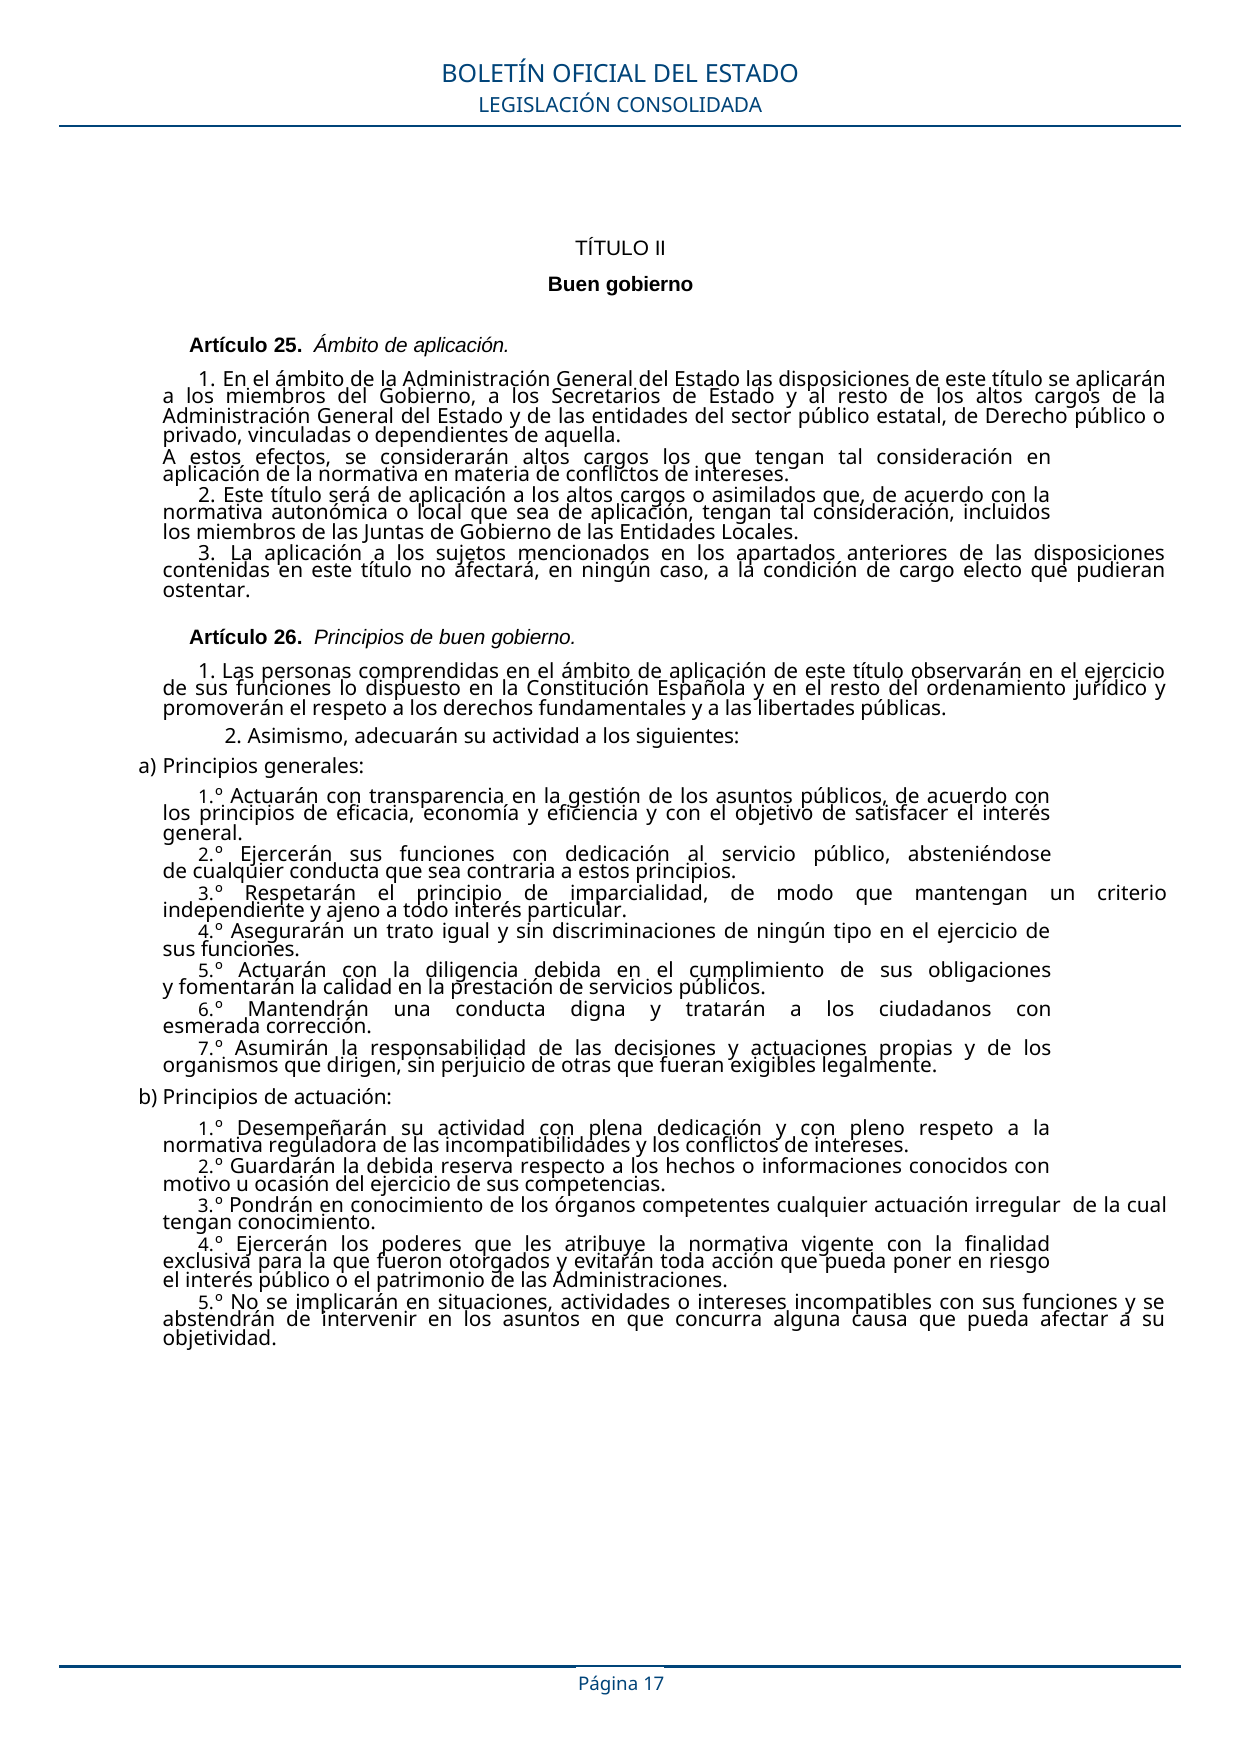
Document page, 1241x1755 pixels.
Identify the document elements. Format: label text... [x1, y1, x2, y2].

list º Desempeñarán su actividad con plena dedicación y con pleno respeto a la normativa reguladora de las incompatibilidades y los conflictos de intereses. [162, 1120, 1052, 1158]
text A estos efectos, se considerarán altos cargos los que tengan tal consideración en aplicación de la normativa en materia de conflictos de intereses. [162, 449, 1052, 487]
list Principios generales: [138, 751, 1167, 779]
text Artículo 26. Principios de buen gobierno. [189, 625, 1167, 649]
list La aplicación a los sujetos mencionados en los apartados anteriores de las disposiciones contenidas en este título no afectará, en ningún caso, a la condición de cargo electo que pudieran ostentar. [162, 545, 1167, 603]
list º Actuarán con transparencia en la gestión de los asuntos públicos, de acuerdo con los principios de eficacia, economía y eficiencia y con el objetivo de satisfacer el interés general. [162, 788, 1052, 846]
subtitle Buen gobierno [356, 272, 884, 296]
list º Asumirán la responsabilidad de las decisiones y actuaciones propias y de los organismos que dirigen, sin perjuicio de otras que fueran exigibles legalmente. [162, 1039, 1052, 1078]
list Asimismo, adecuarán su actividad a los siguientes: [224, 721, 1167, 750]
list Principios de actuación: [138, 1082, 1167, 1111]
list º Ejercerán los poderes que les atribuye la normativa vigente con la finalidad exclusiva para la que fueron otorgados y evitarán toda acción que pueda poner en riesgo el interés público o el patrimonio de las Administraciones. [162, 1236, 1052, 1294]
list º Mantendrán una conducta digna y tratarán a los ciudadanos con esmerada corrección. [162, 1001, 1052, 1039]
list º Actuarán con la diligencia debida en el cumplimiento de sus obligaciones y fomentarán la calidad en la prestación de servicios públicos. [162, 962, 1052, 1001]
list º Ejercerán sus funciones con dedicación al servicio público, absteniéndose de cualquier conducta que sea contraria a estos principios. [162, 846, 1052, 885]
list Las personas comprendidas en el ámbito de aplicación de este título observarán en el ejercicio de sus funciones lo dispuesto en la Constitución Española y en el resto del ordenamiento jurídico y promoverán el respeto a los derechos fundamentales y a las libertades públicas. [162, 663, 1167, 721]
list º Guardarán la debida reserva respecto a los hechos o informaciones conocidos con motivo u ocasión del ejercicio de sus competencias. [162, 1158, 1052, 1197]
list Este título será de aplicación a los altos cargos o asimilados que, de acuerdo con la normativa autonómica o local que sea de aplicación, tengan tal consideración, incluidos los miembros de las Juntas de Gobierno de las Entidades Locales. [162, 487, 1052, 545]
list En el ámbito de la Administración General del Estado las disposiciones de este título se aplicarán a los miembros del Gobierno, a los Secretarios de Estado y al resto de los altos cargos de la Administración General del Estado y de las entidades del sector público estatal, de Derecho público o privado, vinculadas o dependientes de aquella. [162, 371, 1167, 449]
text Artículo 25. Ámbito de aplicación. [189, 333, 1167, 357]
list º Respetarán el principio de imparcialidad, de modo que mantengan un criterio independiente y ajeno a todo interés particular. [162, 885, 1167, 923]
list º No se implicarán en situaciones, actividades o intereses incompatibles con sus funciones y se abstendrán de intervenir en los asuntos en que concurra alguna causa que pueda afectar a su objetividad. [162, 1294, 1167, 1352]
text TÍTULO II [356, 236, 884, 259]
list º Asegurarán un trato igual y sin discriminaciones de ningún tipo en el ejercicio de sus funciones. [162, 923, 1052, 962]
list º Pondrán en conocimiento de los órganos competentes cualquier actuación irregular de la cual tengan conocimiento. [162, 1197, 1167, 1236]
